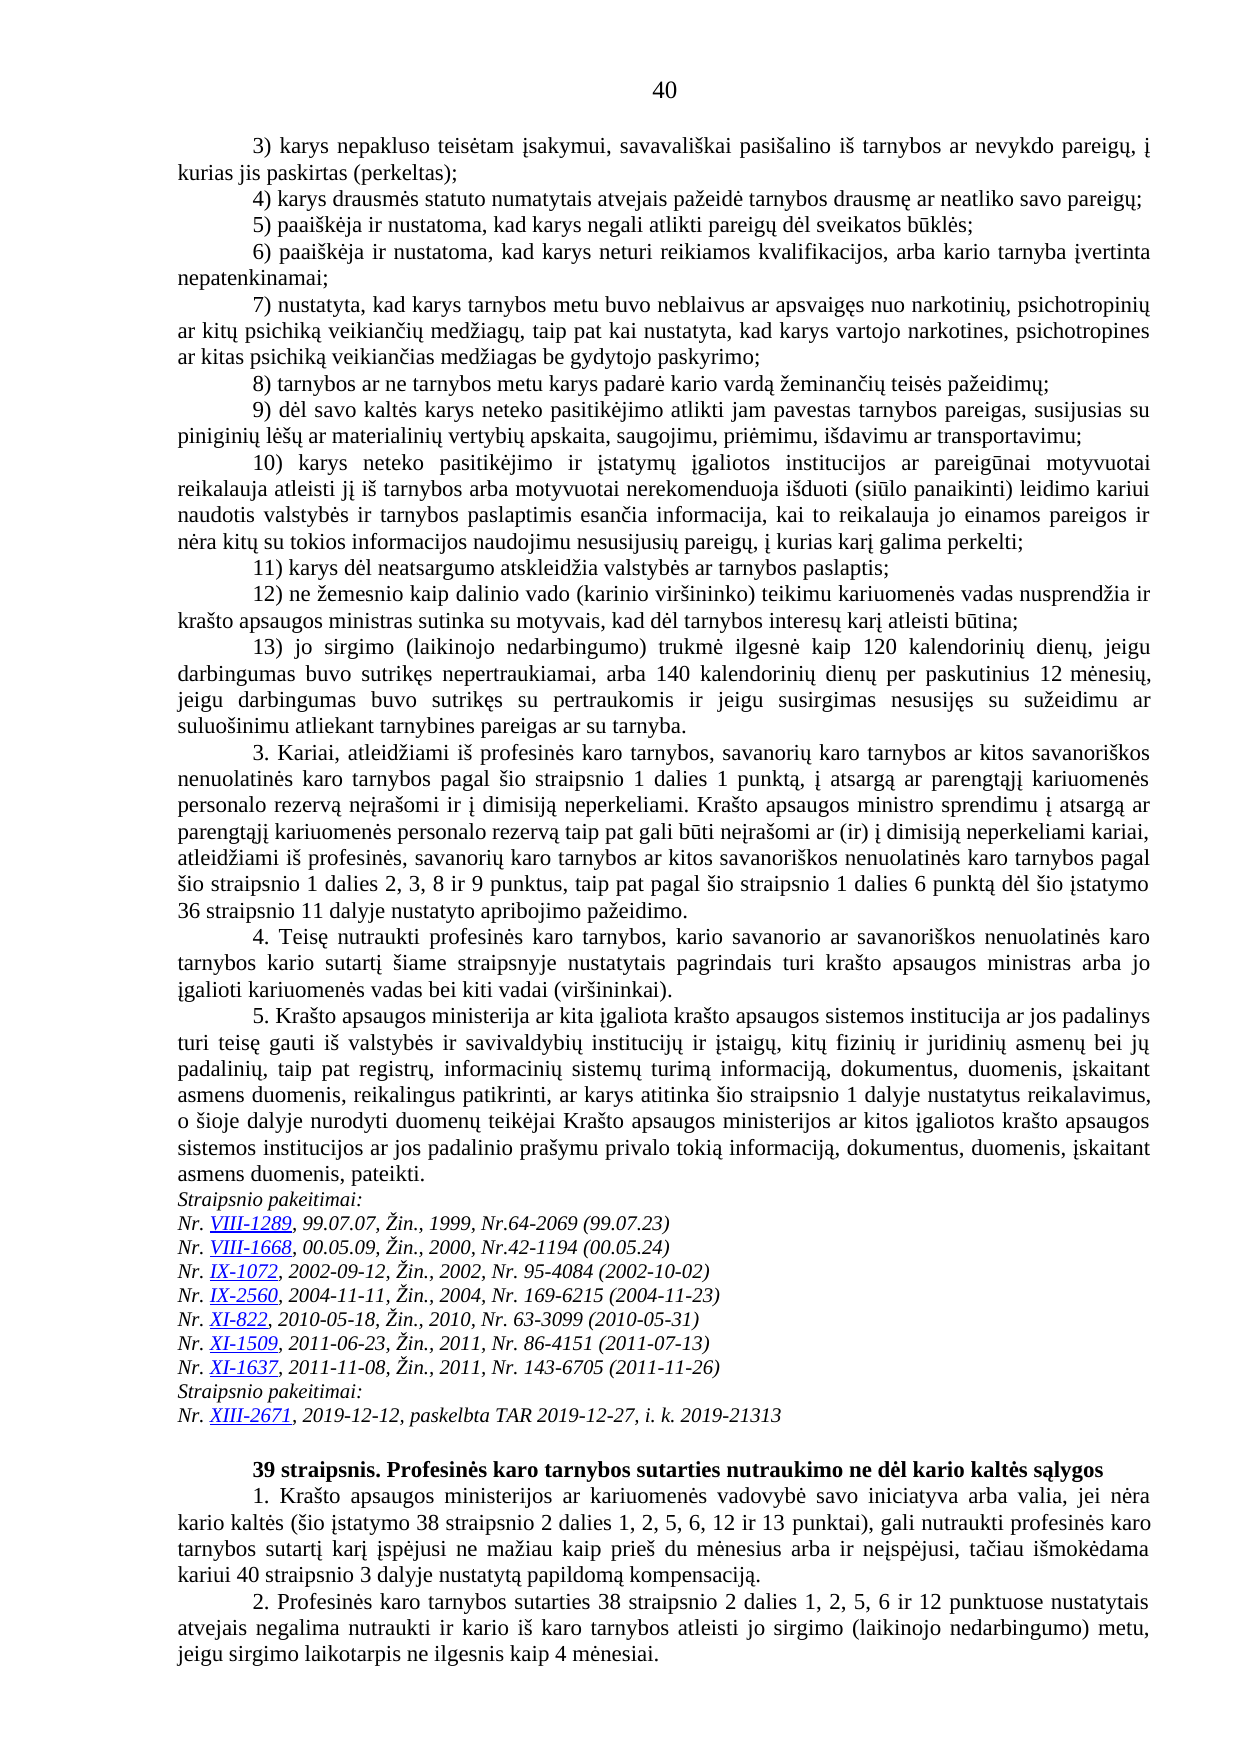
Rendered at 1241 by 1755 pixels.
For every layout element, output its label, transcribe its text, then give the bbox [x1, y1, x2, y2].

text 4. Teisę nutraukti profesinės karo tarnybos, kario savanorio ar savanoriškos nenuolatinės karo tarnybos kario sutartį šiame straipsnyje nustatytais pagrindais turi krašto apsaugos ministras arba jo įgalioti kariuomenės vadas bei kiti vadai (viršininkai). [177, 923, 1152, 1002]
text Nr. XIII-2671, 2019-12-12, paskelbta TAR 2019-12-27, i. k. 2019-21313 [177, 1403, 1152, 1427]
text 6) paaiškėja ir nustatoma, kad karys neturi reikiamos kvalifikacijos, arba kario tarnyba įvertinta nepatenkinamai; [177, 238, 1152, 291]
text 9) dėl savo kaltės karys neteko pasitikėjimo atlikti jam pavestas tarnybos pareigas, susijusias su piniginių lėšų ar materialinių vertybių apskaita, saugojimu, priėmimu, išdavimu ar transportavimu; [177, 396, 1152, 449]
text 11) karys dėl neatsargumo atskleidžia valstybės ar tarnybos paslaptis; [177, 554, 1152, 581]
text Nr. XI-1637, 2011-11-08, Žin., 2011, Nr. 143-6705 (2011-11-26) [177, 1355, 1152, 1379]
text 5) paaiškėja ir nustatoma, kad karys negali atlikti pareigų dėl sveikatos būklės; [177, 212, 1152, 238]
text Nr. VIII-1668, 00.05.09, Žin., 2000, Nr.42-1194 (00.05.24) [177, 1235, 1152, 1259]
text 13) jo sirgimo (laikinojo nedarbingumo) trukmė ilgesnė kaip 120 kalendorinių dienų, jeigu darbingumas buvo sutrikęs nepertraukiamai, arba 140 kalendorinių dienų per paskutinius 12 mėnesių, jeigu darbingumas buvo sutrikęs su pertraukomis ir jeigu susirgimas nesusijęs su sužeidimu ar suluošinimu atliekant tarnybines pareigas ar su tarnyba. [177, 633, 1152, 739]
text Nr. XI-822, 2010-05-18, Žin., 2010, Nr. 63-3099 (2010-05-31) [177, 1307, 1152, 1331]
text Straipsnio pakeitimai: [177, 1379, 1152, 1403]
text Nr. VIII-1289, 99.07.07, Žin., 1999, Nr.64-2069 (99.07.23) [177, 1211, 1152, 1235]
text 7) nustatyta, kad karys tarnybos metu buvo neblaivus ar apsvaigęs nuo narkotinių, psichotropinių ar kitų psichiką veikiančių medžiagų, taip pat kai nustatyta, kad karys vartojo narkotines, psichotropines ar kitas psichiką veikiančias medžiagas be gydytojo paskyrimo; [177, 291, 1152, 370]
text 39 straipsnis. Profesinės karo tarnybos sutarties nutraukimo ne dėl kario kaltės sąlygos [252, 1456, 1152, 1482]
text Nr. IX-1072, 2002-09-12, Žin., 2002, Nr. 95-4084 (2002-10-02) [177, 1259, 1152, 1283]
text Straipsnio pakeitimai: [177, 1187, 1152, 1211]
text 10) karys neteko pasitikėjimo ir įstatymų įgaliotos institucijos ar pareigūnai motyvuotai reikalauja atleisti jį iš tarnybos arba motyvuotai nerekomenduoja išduoti (siūlo panaikinti) leidimo kariui naudotis valstybės ir tarnybos paslaptimis esančia informacija, kai to reikalauja jo einamos pareigos ir nėra kitų su tokios informacijos naudojimu nesusijusių pareigų, į kurias karį galima perkelti; [177, 449, 1152, 554]
text 3) karys nepakluso teisėtam įsakymui, savavališkai pasišalino iš tarnybos ar nevykdo pareigų, į kurias jis paskirtas (perkeltas); [177, 132, 1152, 185]
text 12) ne žemesnio kaip dalinio vado (karinio viršininko) teikimu kariuomenės vadas nusprendžia ir krašto apsaugos ministras sutinka su motyvais, kad dėl tarnybos interesų karį atleisti būtina; [177, 581, 1152, 633]
text 8) tarnybos ar ne tarnybos metu karys padarė kario vardą žeminančių teisės pažeidimų; [177, 370, 1152, 396]
text 4) karys drausmės statuto numatytais atvejais pažeidė tarnybos drausmę ar neatliko savo pareigų; [177, 185, 1152, 212]
text 2. Profesinės karo tarnybos sutarties 38 straipsnio 2 dalies 1, 2, 5, 6 ir 12 punktuose nustatytais atvejais negalima nutraukti ir kario iš karo tarnybos atleisti jo sirgimo (laikinojo nedarbingumo) metu, jeigu sirgimo laikotarpis ne ilgesnis kaip 4 mėnesiai. [177, 1588, 1152, 1667]
text Nr. XI-1509, 2011-06-23, Žin., 2011, Nr. 86-4151 (2011-07-13) [177, 1331, 1152, 1355]
text 3. Kariai, atleidžiami iš profesinės karo tarnybos, savanorių karo tarnybos ar kitos savanoriškos nenuolatinės karo tarnybos pagal šio straipsnio 1 dalies 1 punktą, į atsargą ar parengtąjį kariuomenės personalo rezervą neįrašomi ir į dimisiją neperkeliami. Krašto apsaugos ministro sprendimu į atsargą ar parengtąjį kariuomenės personalo rezervą taip pat gali būti neįrašomi ar (ir) į dimisiją neperkeliami kariai, atleidžiami iš profesinės, savanorių karo tarnybos ar kitos savanoriškos nenuolatinės karo tarnybos pagal šio straipsnio 1 dalies 2, 3, 8 ir 9 punktus, taip pat pagal šio straipsnio 1 dalies 6 punktą dėl šio įstatymo 36 straipsnio 11 dalyje nustatyto apribojimo pažeidimo. [177, 739, 1152, 923]
text Nr. IX-2560, 2004-11-11, Žin., 2004, Nr. 169-6215 (2004-11-23) [177, 1283, 1152, 1307]
text 1. Krašto apsaugos ministerijos ar kariuomenės vadovybė savo iniciatyva arba valia, jei nėra kario kaltės (šio įstatymo 38 straipsnio 2 dalies 1, 2, 5, 6, 12 ir 13 punktai), gali nutraukti profesinės karo tarnybos sutartį karį įspėjusi ne mažiau kaip prieš du mėnesius arba ir neįspėjusi, tačiau išmokėdama kariui 40 straipsnio 3 dalyje nustatytą papildomą kompensaciją. [177, 1482, 1152, 1588]
text 5. Krašto apsaugos ministerija ar kita įgaliota krašto apsaugos sistemos institucija ar jos padalinys turi teisę gauti iš valstybės ir savivaldybių institucijų ir įstaigų, kitų fizinių ir juridinių asmenų bei jų padalinių, taip pat registrų, informacinių sistemų turimą informaciją, dokumentus, duomenis, įskaitant asmens duomenis, reikalingus patikrinti, ar karys atitinka šio straipsnio 1 dalyje nustatytus reikalavimus, o šioje dalyje nurodyti duomenų teikėjai Krašto apsaugos ministerijos ar kitos įgaliotos krašto apsaugos sistemos institucijos ar jos padalinio prašymu privalo tokią informaciją, dokumentus, duomenis, įskaitant asmens duomenis, pateikti. [177, 1002, 1152, 1187]
